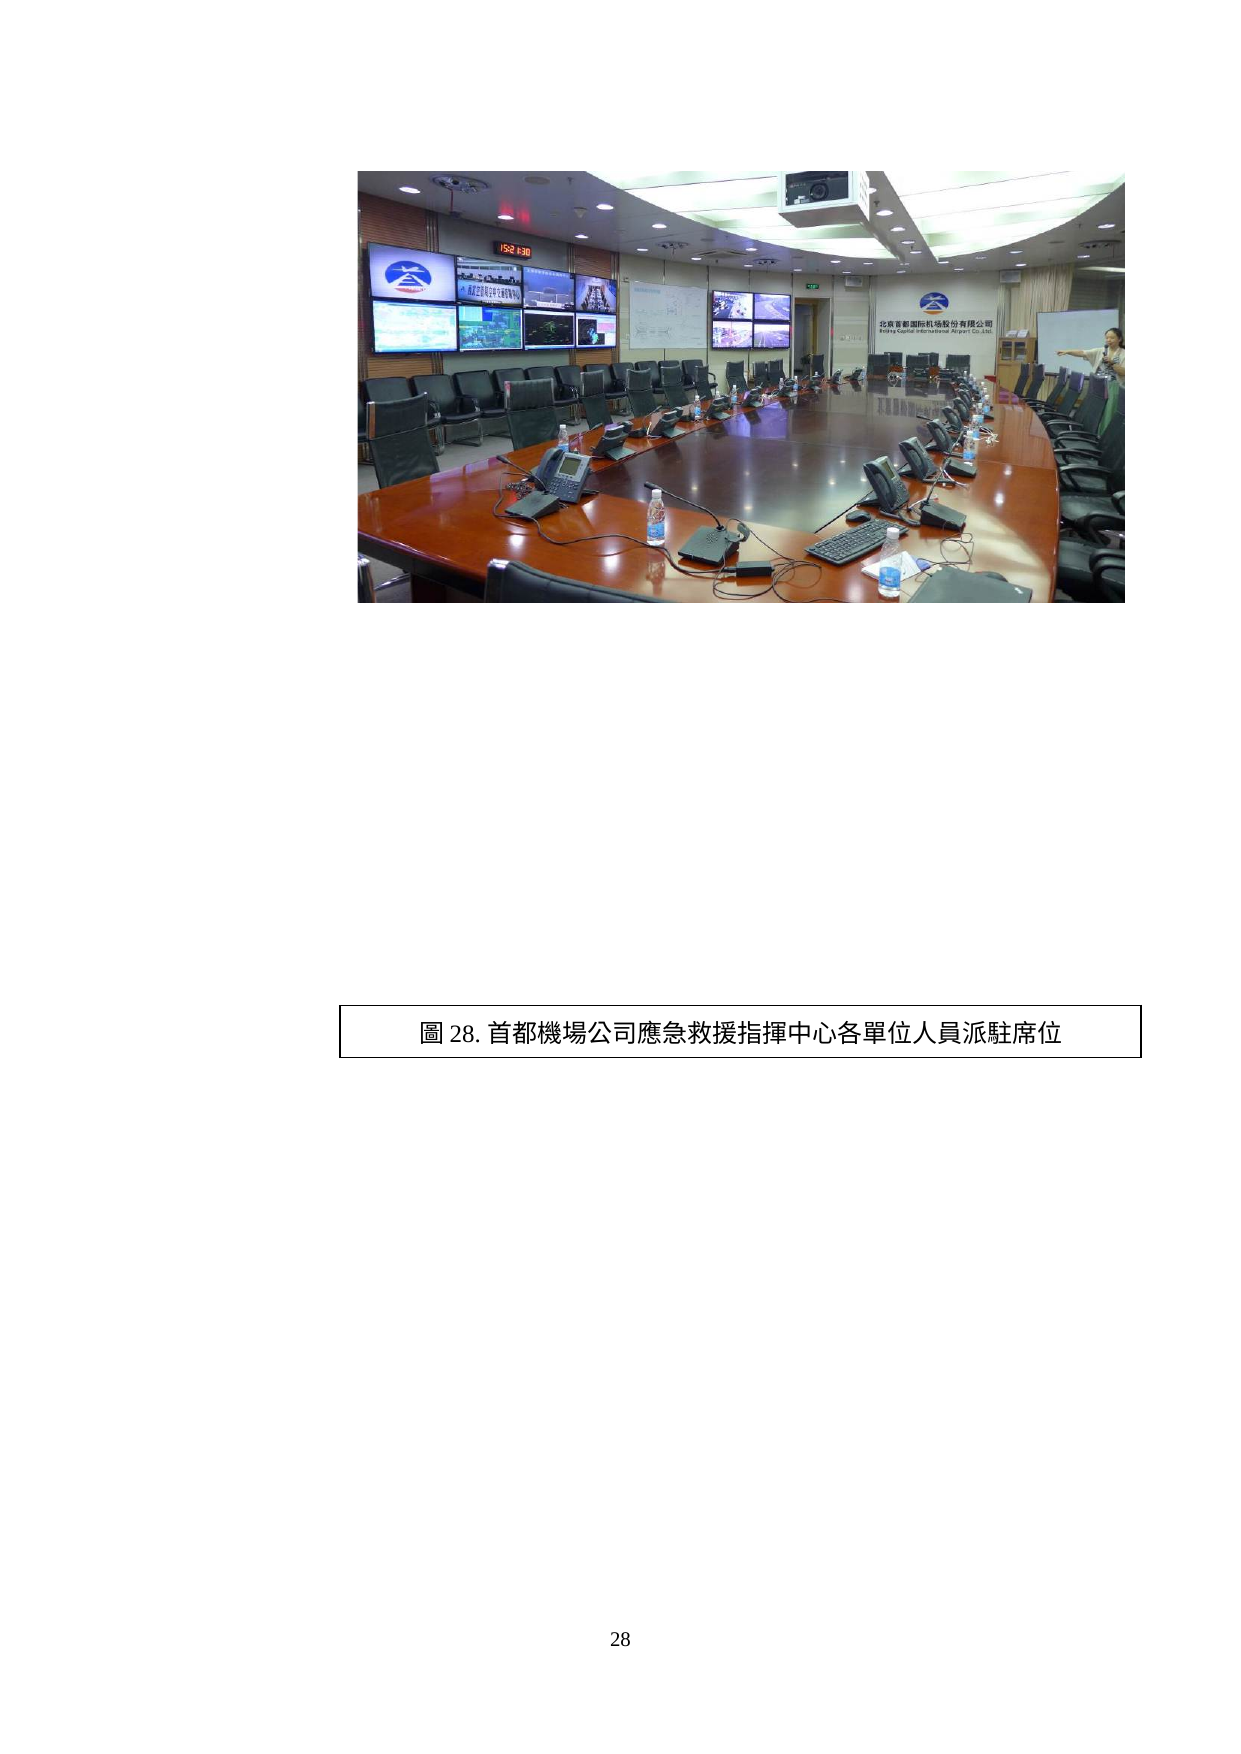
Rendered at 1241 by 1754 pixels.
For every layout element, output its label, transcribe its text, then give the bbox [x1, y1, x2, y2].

text 圖28. 首都機場公司應急救援指揮中心各單位人員派駐席位 [355, 1013, 1126, 1049]
picture [362, 171, 1125, 603]
